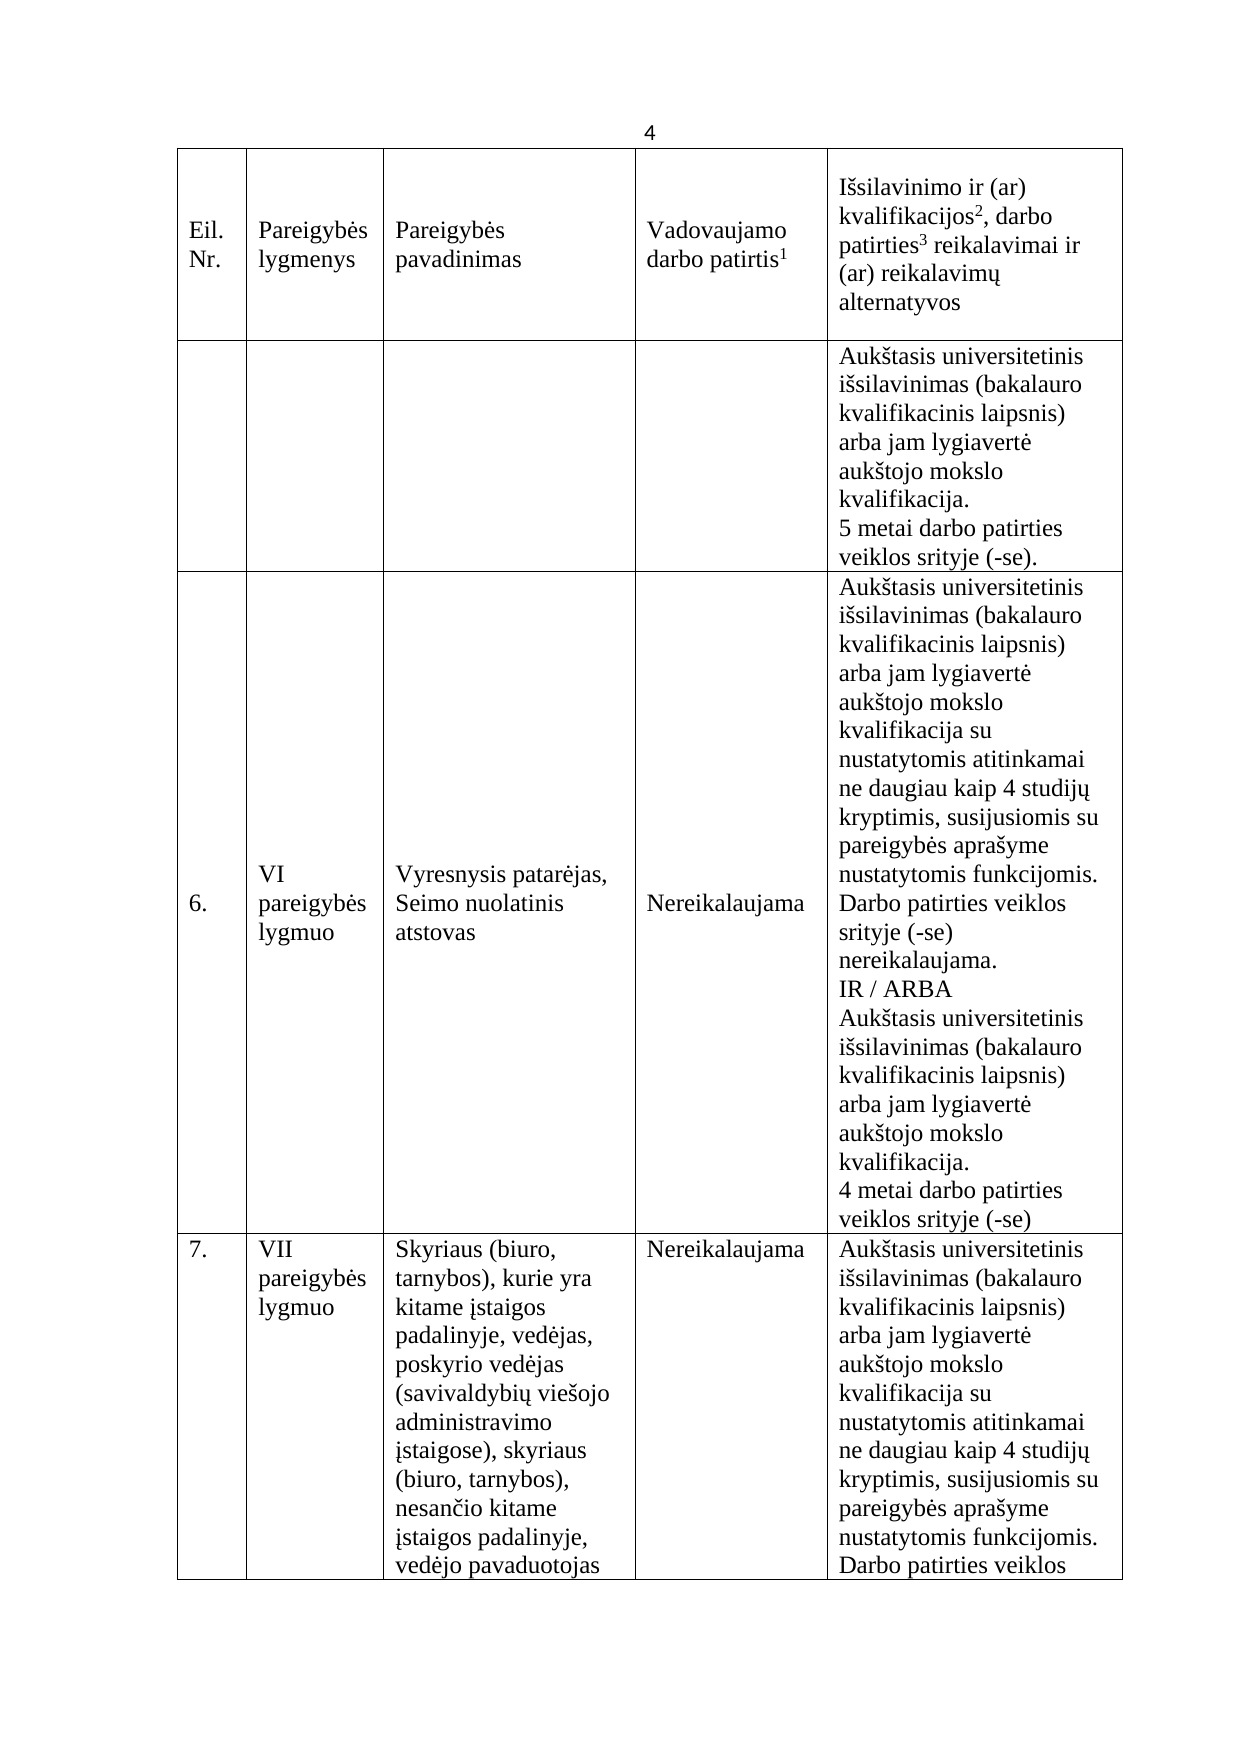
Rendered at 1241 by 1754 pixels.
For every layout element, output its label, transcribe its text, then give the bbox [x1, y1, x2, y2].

table_header Pareigybės pavadinimas [384, 149, 635, 340]
table_cell Aukštasis universitetinis išsilavinimas (bakalauro kvalifikacinis laipsnis) arba jam lygiavertė aukštojo mokslo kvalifikacija su nustatytomis atitinkamai ne daugiau kaip 4 studijų kryptimis, susijusiomis su pareigybės aprašyme nustatytomis funkcijomis. Darbo patirties veiklos [828, 1234, 1122, 1579]
table_cell Aukštasis universitetinis išsilavinimas (bakalauro kvalifikacinis laipsnis) arba jam lygiavertė aukštojo mokslo kvalifikacija su nustatytomis atitinkamai ne daugiau kaip 4 studijų kryptimis, susijusiomis su pareigybės aprašyme nustatytomis funkcijomis. Darbo patirties veiklos srityje (-se) nereikalaujama. IR / ARBA Aukštasis universitetinis išsilavinimas (bakalauro kvalifikacinis laipsnis) arba jam lygiavertė aukštojo mokslo kvalifikacija. 4 metai darbo patirties veiklos srityje (-se) [828, 572, 1122, 1233]
table_cell [636, 341, 827, 571]
table_header Vadovaujamo darbo patirtis1 [636, 149, 827, 340]
table_cell Nereikalaujama [636, 1234, 827, 1579]
table_cell Nereikalaujama [636, 572, 827, 1233]
table_cell [384, 341, 635, 571]
table_header Išsilavinimo ir (ar) kvalifikacijos2, darbo patirties3 reikalavimai ir (ar) reikalavimų alternatyvos [828, 149, 1122, 340]
table_cell 6. [178, 572, 246, 1233]
table_cell VII pareigybės lygmuo [247, 1234, 383, 1579]
table_cell [178, 341, 246, 571]
table_cell Skyriaus (biuro, tarnybos), kurie yra kitame įstaigos padalinyje, vedėjas, poskyrio vedėjas (savivaldybių viešojo administravimo įstaigose), skyriaus (biuro, tarnybos), nesančio kitame įstaigos padalinyje, vedėjo pavaduotojas [384, 1234, 635, 1579]
table_header Pareigybės lygmenys [247, 149, 383, 340]
table_cell Vyresnysis patarėjas, Seimo nuolatinis atstovas [384, 572, 635, 1233]
table_cell 7. [178, 1234, 246, 1579]
table_cell VI pareigybės lygmuo [247, 572, 383, 1233]
table_cell [247, 341, 383, 571]
table_cell Aukštasis universitetinis išsilavinimas (bakalauro kvalifikacinis laipsnis) arba jam lygiavertė aukštojo mokslo kvalifikacija. 5 metai darbo patirties veiklos srityje (-se). [828, 341, 1122, 571]
table_header Eil. Nr. [178, 149, 246, 340]
